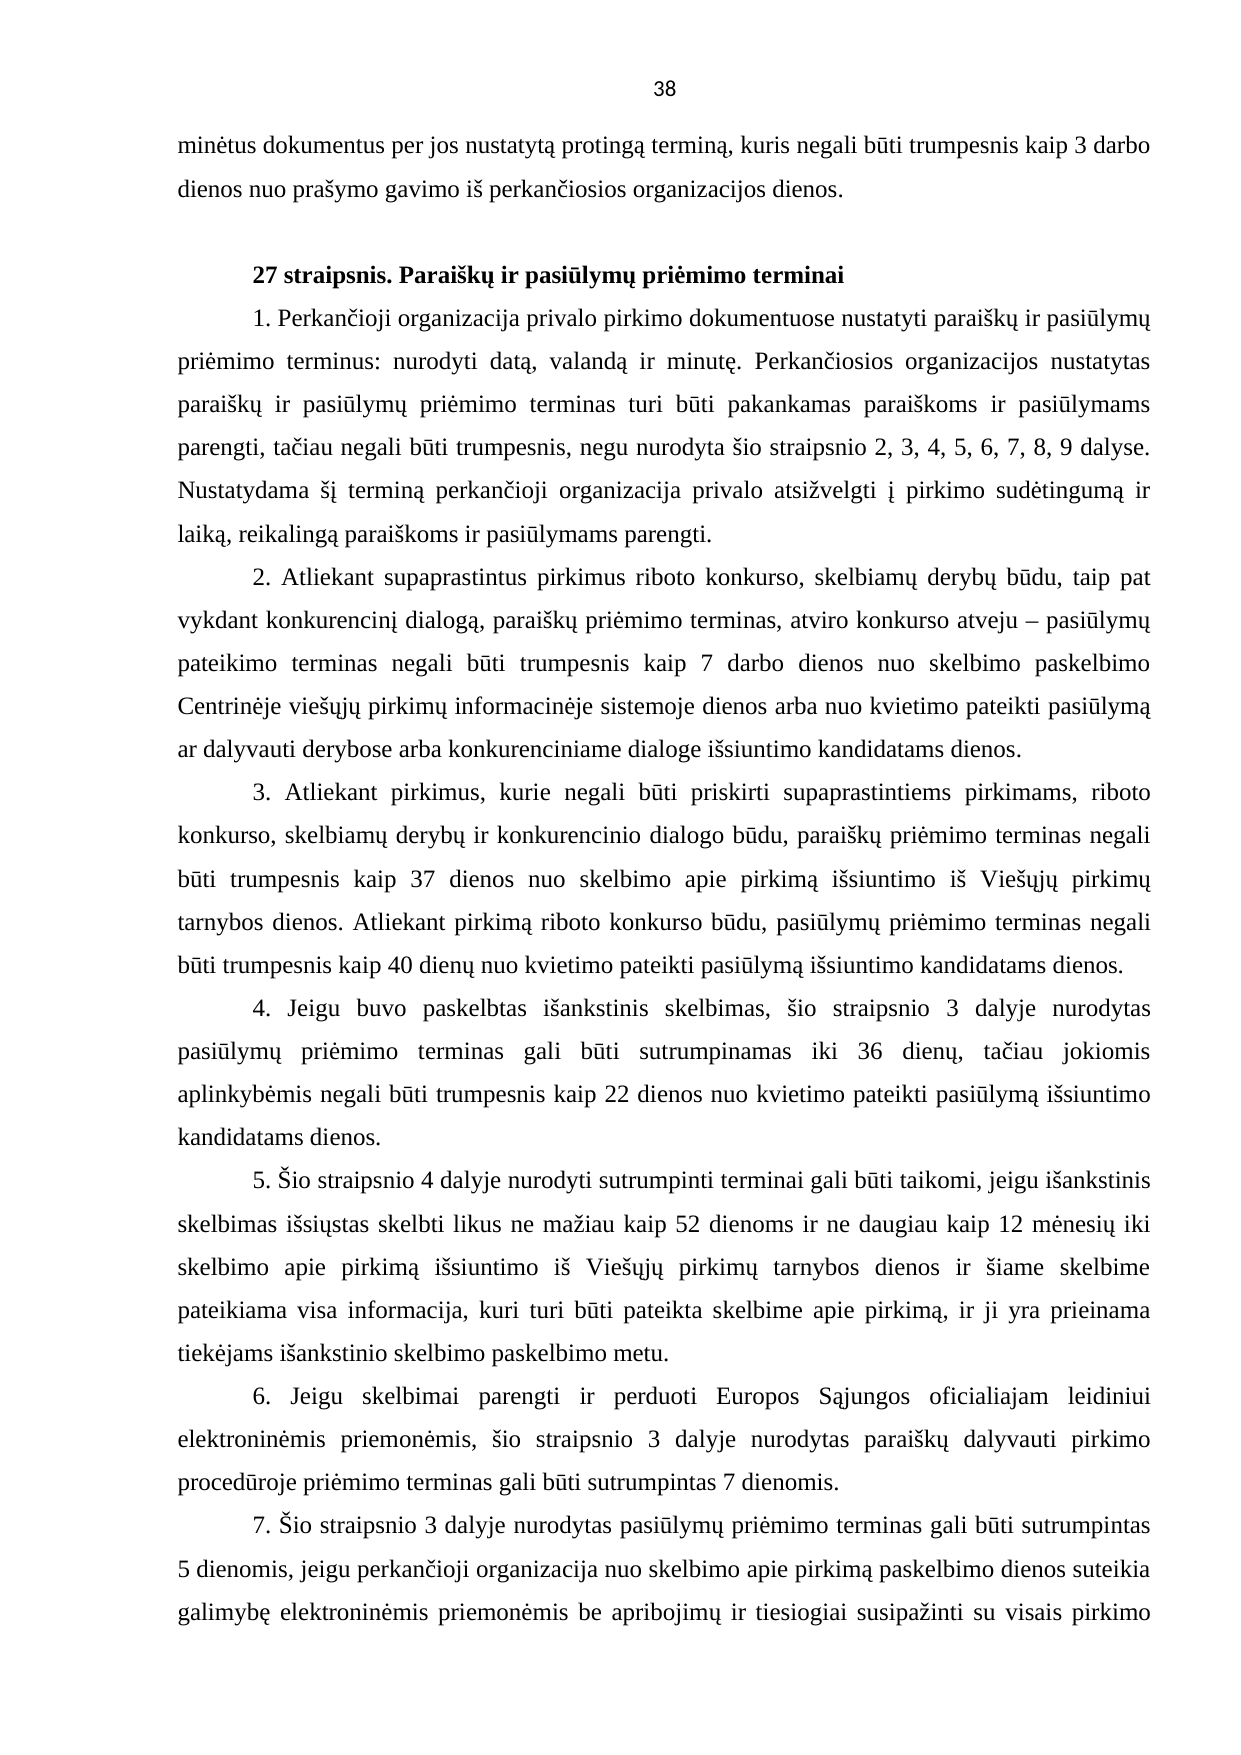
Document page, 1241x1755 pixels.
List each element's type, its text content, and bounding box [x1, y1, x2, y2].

text 1. Perkančioji organizacija privalo pirkimo dokumentuose nustatyti paraiškų ir pasiūlymų priėmimo terminus: nurodyti datą, valandą ir minutę. Perkančiosios organizacijos nustatytas paraiškų ir pasiūlymų priėmimo terminas turi būti pakankamas paraiškoms ir pasiūlymams parengti, tačiau negali būti trumpesnis, negu nurodyta šio straipsnio 2, 3, 4, 5, 6, 7, 8, 9 dalyse. Nustatydama šį terminą perkančioji organizacija privalo atsižvelgti į pirkimo sudėtingumą ir laiką, reikalingą paraiškoms ir pasiūlymams parengti. [177, 303, 1152, 547]
text minėtus dokumentus per jos nustatytą protingą terminą, kuris negali būti trumpesnis kaip 3 darbo dienos nuo prašymo gavimo iš perkančiosios organizacijos dienos. [177, 131, 1152, 202]
text 27 straipsnis. Paraiškų ir pasiūlymų priėmimo terminai [177, 260, 1152, 289]
text 6. Jeigu skelbimai parengti ir perduoti Europos Sąjungos oficialiajam leidiniui elektroninėmis priemonėmis, šio straipsnio 3 dalyje nurodytas paraiškų dalyvauti pirkimo procedūroje priėmimo terminas gali būti sutrumpintas 7 dienomis. [177, 1381, 1152, 1496]
text 5. Šio straipsnio 4 dalyje nurodyti sutrumpinti terminai gali būti taikomi, jeigu išankstinis skelbimas išsiųstas skelbti likus ne mažiau kaip 52 dienoms ir ne daugiau kaip 12 mėnesių iki skelbimo apie pirkimą išsiuntimo iš Viešųjų pirkimų tarnybos dienos ir šiame skelbime pateikiama visa informacija, kuri turi būti pateikta skelbime apie pirkimą, ir ji yra prieinama tiekėjams išankstinio skelbimo paskelbimo metu. [177, 1166, 1152, 1367]
text 3. Atliekant pirkimus, kurie negali būti priskirti supaprastintiems pirkimams, riboto konkurso, skelbiamų derybų ir konkurencinio dialogo būdu, paraiškų priėmimo terminas negali būti trumpesnis kaip 37 dienos nuo skelbimo apie pirkimą išsiuntimo iš Viešųjų pirkimų tarnybos dienos. Atliekant pirkimą riboto konkurso būdu, pasiūlymų priėmimo terminas negali būti trumpesnis kaip 40 dienų nuo kvietimo pateikti pasiūlymą išsiuntimo kandidatams dienos. [177, 777, 1152, 979]
subtitle 7. Šio straipsnio 3 dalyje nurodytas pasiūlymų priėmimo terminas gali būti sutrumpintas 5 dienomis, jeigu perkančioji organizacija nuo skelbimo apie pirkimą paskelbimo dienos suteikia galimybę elektroninėmis priemonėmis be apribojimų ir tiesiogiai susipažinti su visais pirkimo [177, 1511, 1152, 1626]
subtitle 2. Atliekant supaprastintus pirkimus riboto konkurso, skelbiamų derybų būdu, taip pat vykdant konkurencinį dialogą, paraiškų priėmimo terminas, atviro konkurso atveju – pasiūlymų pateikimo terminas negali būti trumpesnis kaip 7 darbo dienos nuo skelbimo paskelbimo Centrinėje viešųjų pirkimų informacinėje sistemoje dienos arba nuo kvietimo pateikti pasiūlymą ar dalyvauti derybose arba konkurenciniame dialoge išsiuntimo kandidatams dienos. [177, 562, 1152, 763]
text 4. Jeigu buvo paskelbtas išankstinis skelbimas, šio straipsnio 3 dalyje nurodytas pasiūlymų priėmimo terminas gali būti sutrumpinamas iki 36 dienų, tačiau jokiomis aplinkybėmis negali būti trumpesnis kaip 22 dienos nuo kvietimo pateikti pasiūlymą išsiuntimo kandidatams dienos. [177, 993, 1152, 1151]
